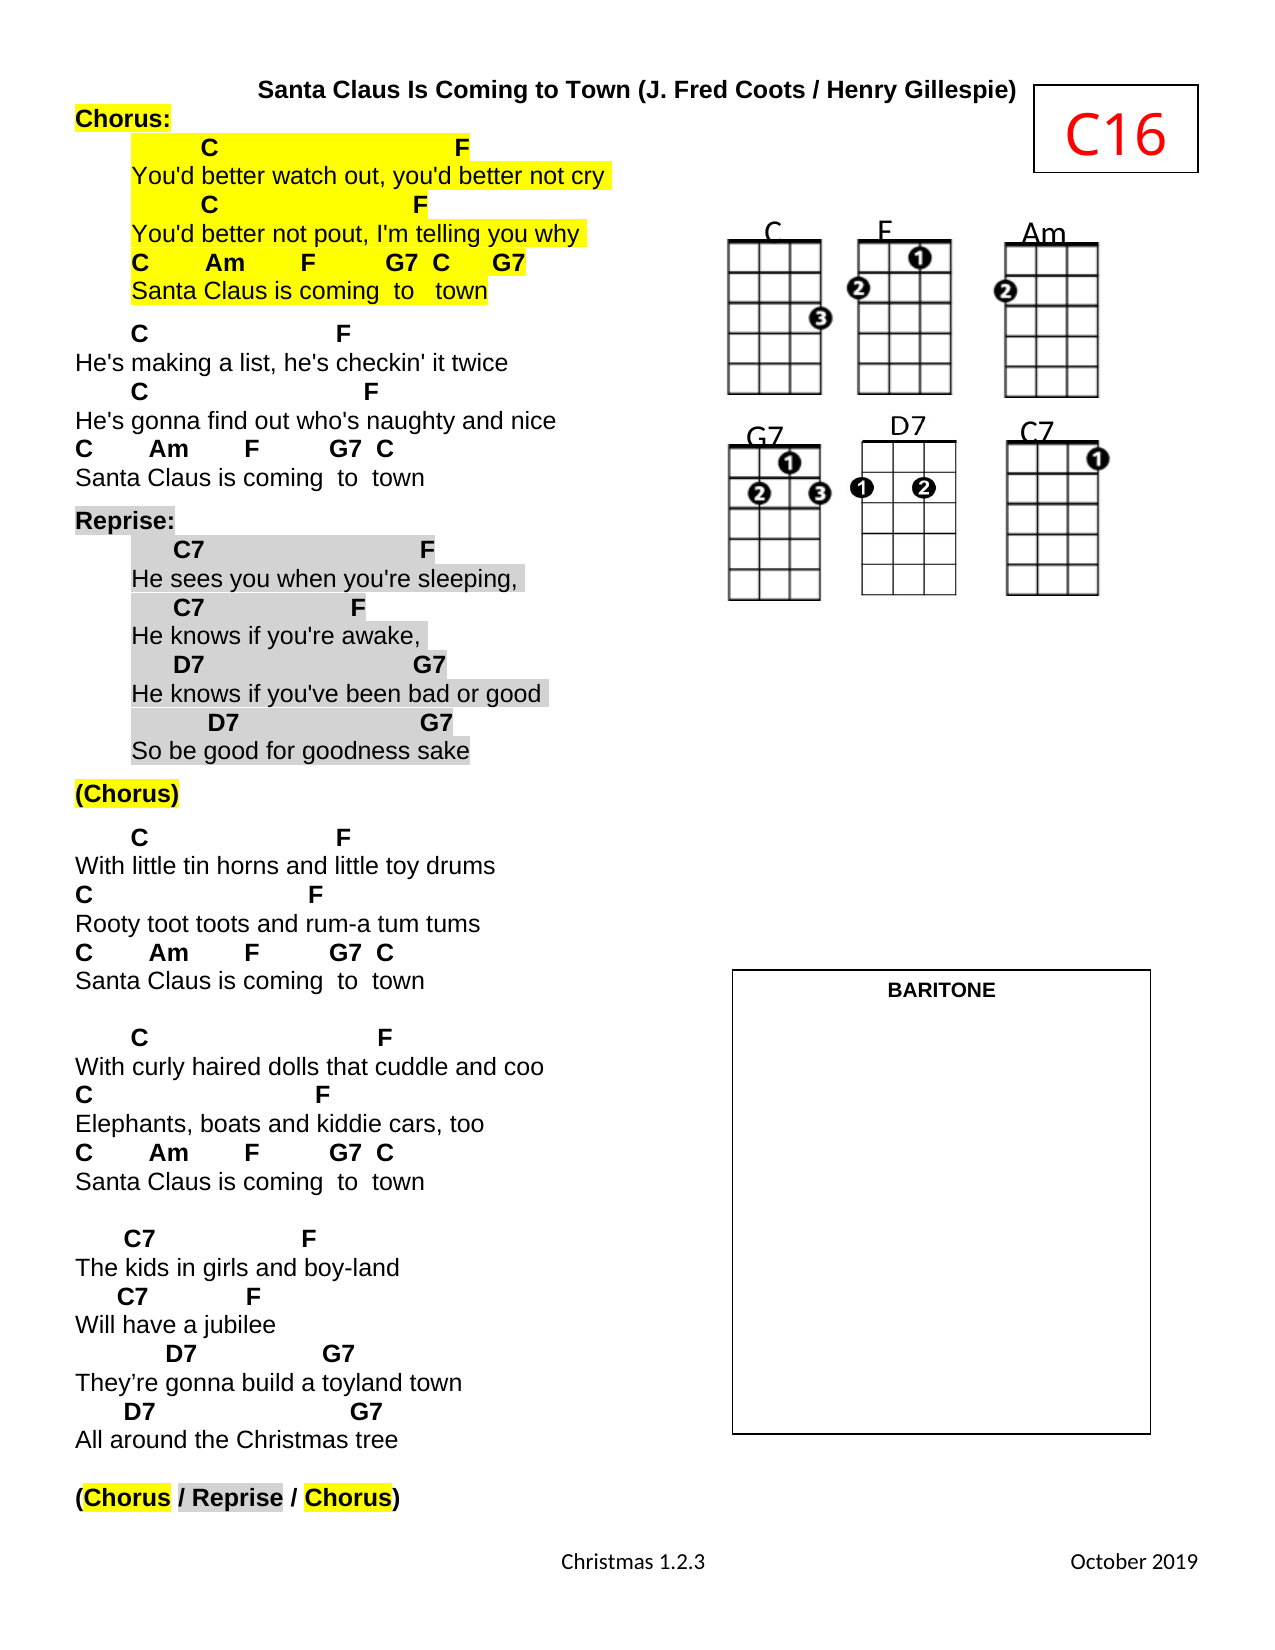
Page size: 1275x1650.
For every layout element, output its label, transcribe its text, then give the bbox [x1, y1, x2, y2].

text [1113, 535, 1200, 564]
text [1151, 1224, 1200, 1253]
text [1151, 1339, 1200, 1368]
text C7 F [75, 1224, 732, 1253]
text C Am F G7 C [750, 434, 777, 444]
text Reprise: [75, 506, 714, 535]
text C F [75, 319, 713, 348]
text [966, 535, 992, 564]
text He knows if you've been bad or good [131, 679, 1200, 707]
text D7 G7 [75, 1339, 732, 1368]
text [1151, 1109, 1200, 1138]
text C Am F G7 C [1045, 434, 1200, 463]
text [1113, 348, 1200, 377]
text Santa Claus Is Coming to Town (J. Fred Coots / Henry Gillespie) [75, 75, 1200, 104]
text [1113, 463, 1200, 492]
text You'd better watch out, you'd better not cry [131, 161, 1200, 190]
text C16 [1049, 93, 1182, 164]
text C F [131, 132, 1033, 161]
text [1151, 1138, 1200, 1167]
text (Chorus / Reprise / Chorus) [75, 1483, 1200, 1512]
text C Am F G7 C G7 [131, 247, 713, 276]
text [1113, 319, 1200, 348]
text Rooty toot toots and rum-a tum tums [75, 909, 1200, 937]
text [966, 506, 992, 535]
text C Am F G7 C [75, 1138, 732, 1167]
text C F [131, 190, 1200, 219]
text [1151, 1253, 1200, 1282]
text They’re gonna build a toyland town [75, 1368, 732, 1397]
text He sees you when you're sleeping, [131, 564, 714, 592]
text [1113, 276, 1200, 305]
text Santa Claus is coming to town [75, 966, 1200, 995]
text Santa Claus is coming to town [75, 463, 714, 492]
text All around the Christmas tree [75, 1426, 1200, 1454]
text C7 F [75, 1282, 732, 1311]
text So be good for goodness sake [131, 736, 1200, 765]
text [966, 564, 992, 592]
text You'd better not pout, I'm telling you why [131, 219, 1200, 247]
text Santa Claus is coming to town [75, 1167, 732, 1196]
text With curly haired dolls that cuddle and coo C F [75, 1052, 732, 1109]
text [1151, 1282, 1200, 1311]
text [1151, 1311, 1200, 1339]
text C Am F G7 C [75, 434, 749, 463]
text C7 F [131, 592, 1200, 621]
text C Am F G7 C [776, 434, 842, 463]
text Elephants, boats and kiddie cars, too [75, 1109, 732, 1138]
text BARITONE [748, 978, 1134, 1002]
text D7 G7 [131, 650, 1200, 679]
text Santa Claus is coming to town [733, 971, 1150, 1433]
text (Chorus) [75, 779, 1200, 808]
text [1151, 1023, 1200, 1052]
text C Am F G7 C [966, 434, 1023, 463]
text C F [75, 377, 1200, 406]
text [835, 535, 842, 564]
text [1035, 86, 1197, 172]
text C F [75, 880, 1200, 909]
text The kids in girls and boy-land [75, 1253, 732, 1282]
text With little tin horns and little toy drums [75, 851, 1200, 880]
text D7 G7 [75, 1397, 732, 1426]
text [966, 463, 992, 492]
text [1113, 247, 1200, 276]
text [836, 319, 843, 348]
text Santa Claus is coming to town [131, 276, 713, 305]
text [1151, 1368, 1200, 1397]
text Will have a jubilee [75, 1311, 732, 1339]
text C F [75, 822, 1200, 851]
text [966, 247, 990, 276]
text Chorus: [75, 104, 1033, 132]
text C7 F [131, 535, 714, 564]
text [1151, 1397, 1200, 1426]
text [966, 319, 990, 348]
text [835, 506, 842, 535]
text C F [75, 1023, 732, 1052]
text [966, 276, 990, 305]
text He knows if you're awake, [131, 621, 1200, 650]
text D7 G7 [131, 707, 1200, 736]
text He's gonna find out who's naughty and nice [966, 406, 1200, 434]
text He's making a list, he's checkin' it twice [75, 348, 713, 377]
text [1113, 564, 1200, 592]
text [1151, 1167, 1200, 1196]
text He's gonna find out who's naughty and nice [75, 406, 842, 434]
text [1151, 1052, 1200, 1109]
text C Am F G7 C [75, 937, 1200, 966]
text [1113, 506, 1200, 535]
